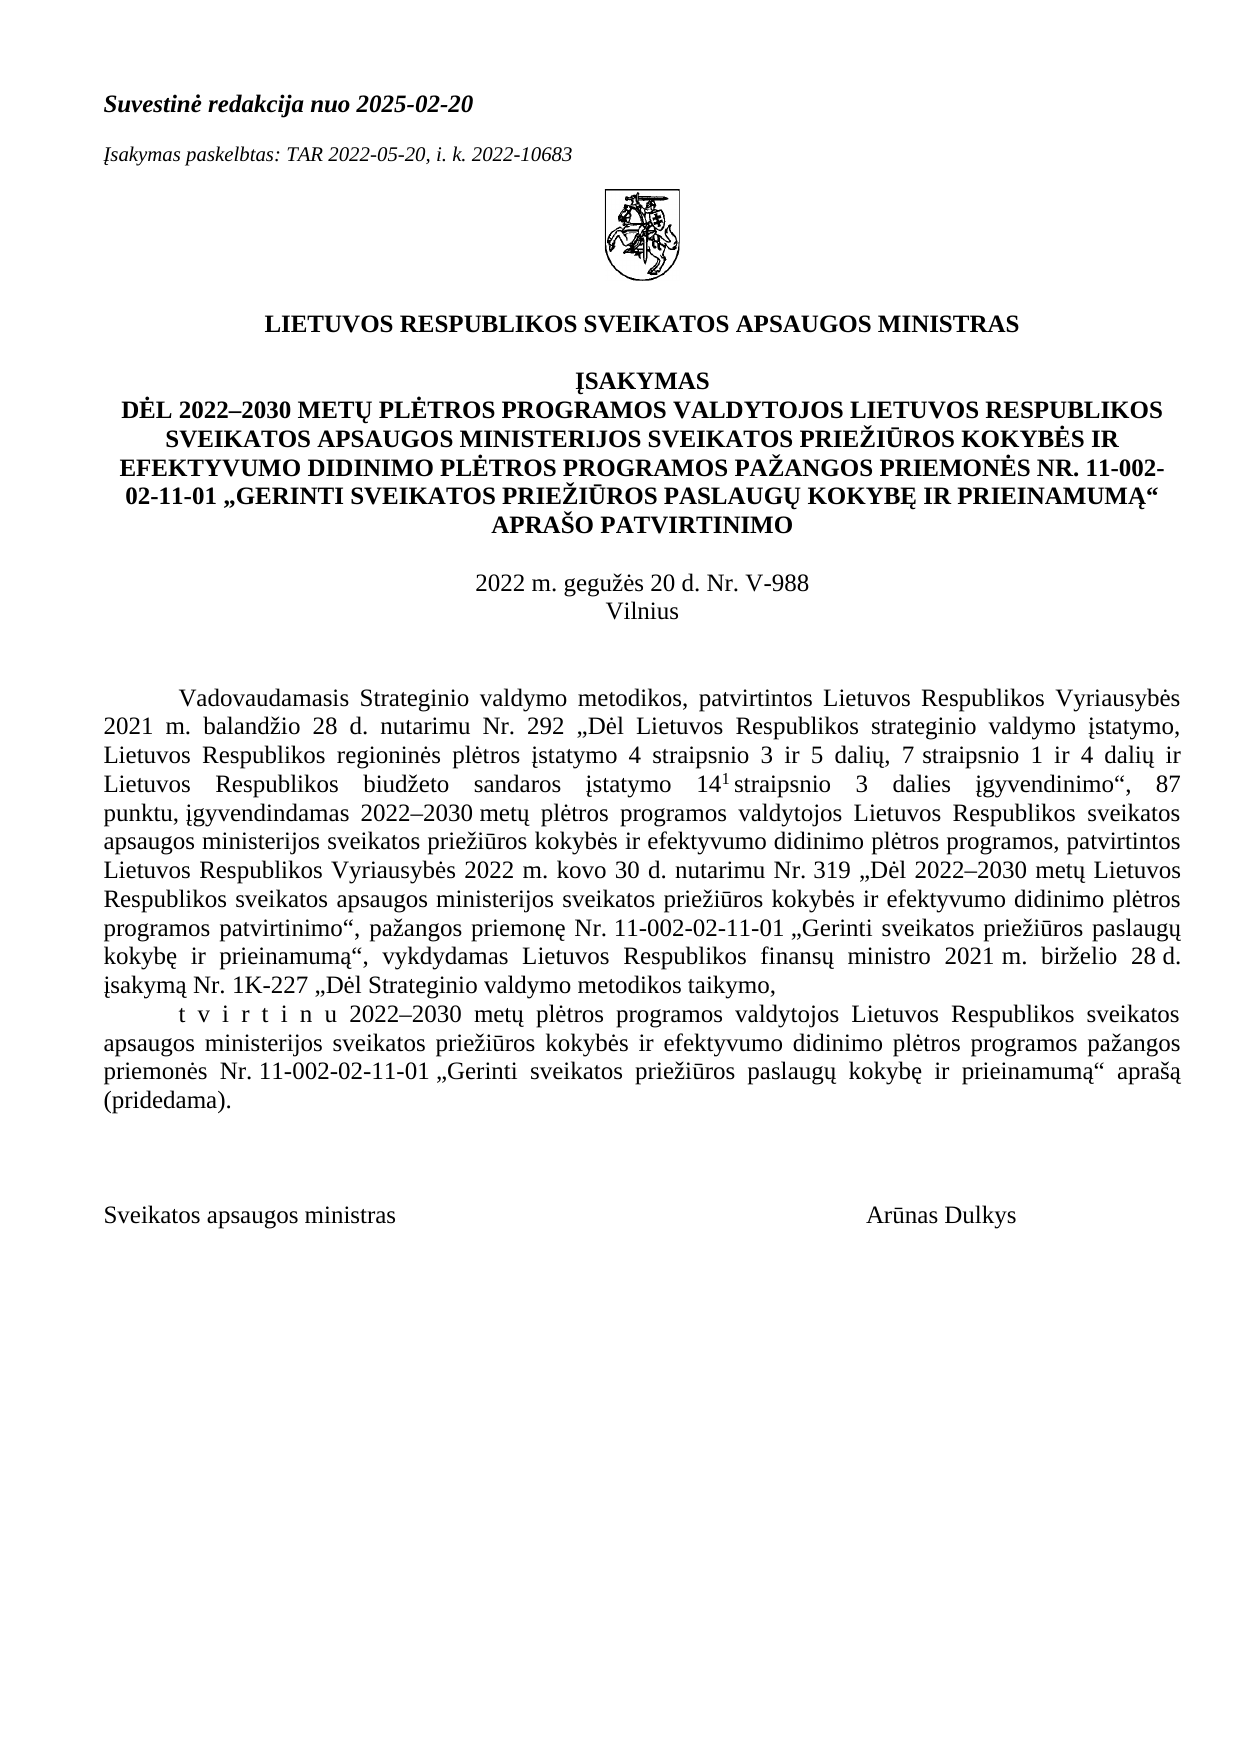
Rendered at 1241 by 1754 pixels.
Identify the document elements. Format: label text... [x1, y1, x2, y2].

text 2022 m. gegužės 20 d. Nr. V-988 [103, 568, 1181, 596]
text DĖL 2022–2030 METŲ PLĖTROS PROGRAMOS VALDYTOJOS LIETUVOS RESPUBLIKOS SVEIKATOS APSAUGOS MINISTERIJOS SVEIKATOS PRIEŽIŪROS KOKYBĖS IR EFEKTYVUMO DIDINIMO PLĖTROS PROGRAMOS PAŽANGOS PRIEMONĖS NR. 11-002-02-11-01 „GERINTI SVEIKATOS PRIEŽIŪROS PASLAUGŲ KOKYBĘ IR PRIEINAMUMĄ“ APRAŠO patvirtinimo [103, 395, 1181, 539]
text Sveikatos apsaugos ministras Arūnas Dulkys [103, 1200, 1181, 1229]
text Vadovaudamasis Strateginio valdymo metodikos, patvirtintos Lietuvos Respublikos Vyriausybės 2021 m. balandžio 28 d. nutarimu Nr. 292 „Dėl Lietuvos Respublikos strateginio valdymo įstatymo, Lietuvos Respublikos regioninės plėtros įstatymo 4 straipsnio 3 ir 5 dalių, 7 straipsnio 1 ir 4 dalių ir Lietuvos Respublikos biudžeto sandaros įstatymo 141 straipsnio 3 dalies įgyvendinimo“, 87 punktu, įgyvendindamas 2022–2030 metų plėtros programos valdytojos Lietuvos Respublikos sveikatos apsaugos ministerijos sveikatos priežiūros kokybės ir efektyvumo didinimo plėtros programos, patvirtintos Lietuvos Respublikos Vyriausybės 2022 m. kovo 30 d. nutarimu Nr. 319 „Dėl 2022–2030 metų Lietuvos Respublikos sveikatos apsaugos ministerijos sveikatos priežiūros kokybės ir efektyvumo didinimo plėtros programos patvirtinimo“, pažangos priemonę Nr. 11-002-02-11-01 „Gerinti sveikatos priežiūros paslaugų kokybę ir prieinamumą“, vykdydamas Lietuvos Respublikos finansų ministro 2021 m. birželio 28 d. įsakymą Nr. 1K-227 „Dėl Strateginio valdymo metodikos taikymo, [103, 683, 1181, 999]
text Vilnius [103, 596, 1181, 625]
text t v i r t i n u 2022–2030 metų plėtros programos valdytojos Lietuvos Respublikos sveikatos apsaugos ministerijos sveikatos priežiūros kokybės ir efektyvumo didinimo plėtros programos pažangos priemonės Nr. 11-002-02-11-01 „Gerinti sveikatos priežiūros paslaugų kokybę ir prieinamumą“ aprašą (pridedama). [103, 999, 1181, 1114]
text Įsakymas paskelbtas: TAR 2022-05-20, i. k. 2022-10683 [103, 141, 1181, 166]
text LIETUVOS RESPUBLIKOS SVEIKATOS APSAUGOS MINISTRAS [103, 309, 1181, 338]
text Suvestinė redakcija nuo 2025-02-20 [103, 89, 1181, 117]
text ĮSAKYMAS [103, 366, 1181, 395]
